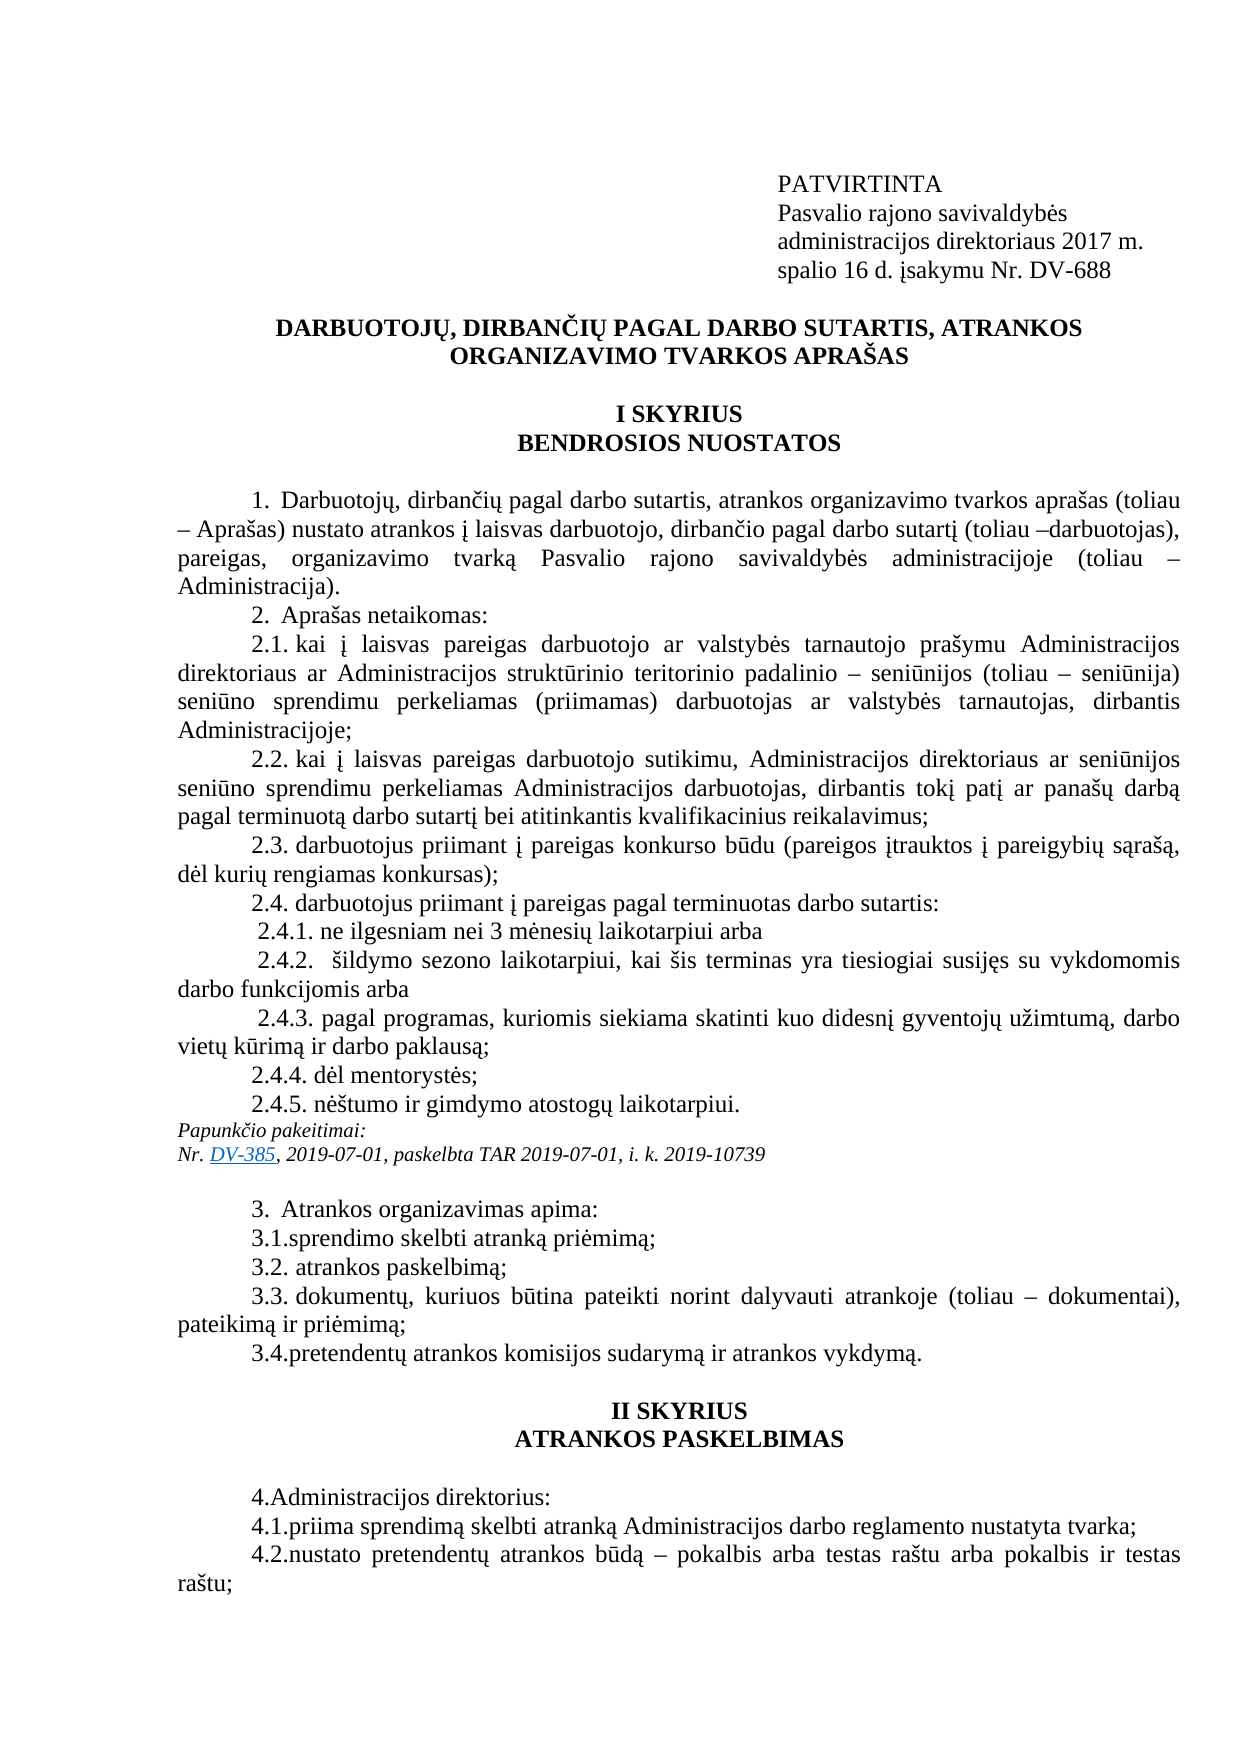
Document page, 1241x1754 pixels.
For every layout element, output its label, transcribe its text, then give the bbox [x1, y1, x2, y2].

text 2.1. kai į laisvas pareigas darbuotojo ar valstybės tarnautojo prašymu Administracijos direktoriaus ar Administracijos struktūrinio teritorinio padalinio – seniūnijos (toliau – seniūnija) seniūno sprendimu perkeliamas (priimamas) darbuotojas ar valstybės tarnautojas, dirbantis Administracijoje; [177, 629, 1181, 744]
text 3.3. dokumentų, kuriuos būtina pateikti norint dalyvauti atrankoje (toliau – dokumentai), pateikimą ir priėmimą; [177, 1281, 1181, 1338]
text II SKYRIUS [177, 1396, 1181, 1424]
text 3.4. pretendentų atrankos komisijos sudarymą ir atrankos vykdymą. [177, 1338, 1181, 1367]
text 1. Darbuotojų, dirbančių pagal darbo sutartis, atrankos organizavimo tvarkos aprašas (toliau – Aprašas) nustato atrankos į laisvas darbuotojo, dirbančio pagal darbo sutartį (toliau –darbuotojas), pareigas, organizavimo tvarką Pasvalio rajono savivaldybės administracijoje (toliau –Administracija). [177, 485, 1181, 600]
text Papunkčio pakeitimai: [177, 1118, 1181, 1142]
text 2.4.1. ne ilgesniam nei 3 mėnesių laikotarpiui arba [251, 916, 1181, 945]
text 4.2. nustato pretendentų atrankos būdą – pokalbis arba testas raštu arba pokalbis ir testas raštu; [177, 1539, 1181, 1597]
text 2.3. darbuotojus priimant į pareigas konkurso būdu (pareigos įtrauktos į pareigybių sąrašą, dėl kurių rengiamas konkursas); [177, 830, 1181, 888]
text 3.1. sprendimo skelbti atranką priėmimą; [177, 1223, 1181, 1252]
text PATVIRTINTA [252, 169, 1181, 198]
text 2.4.4. dėl mentorystės; [177, 1060, 1181, 1089]
text 2.4.5. nėštumo ir gimdymo atostogų laikotarpiui. [177, 1089, 1181, 1118]
text I SKYRIUS [177, 399, 1181, 428]
text 4. Administracijos direktorius: [177, 1482, 1181, 1511]
text 3. Atrankos organizavimas apima: [177, 1194, 1181, 1223]
text spalio 16 d. įsakymu Nr. DV-688 [252, 255, 1181, 284]
text 3.2. atrankos paskelbimą; [177, 1252, 1181, 1281]
text 2. Aprašas netaikomas: [177, 600, 1181, 629]
text 4.1. priima sprendimą skelbti atranką Administracijos darbo reglamento nustatyta tvarka; [177, 1511, 1181, 1539]
text DARBUOTOJŲ, DIRBANČIŲ PAGAL DARBO SUTARTIS, ATRANKOS ORGANIZAVIMO TVARKOS APRAŠAS [177, 313, 1181, 370]
text Pasvalio rajono savivaldybės [252, 198, 1181, 226]
text 2.4.3. pagal programas, kuriomis siekiama skatinti kuo didesnį gyventojų užimtumą, darbo vietų kūrimą ir darbo paklausą; [177, 1003, 1181, 1060]
text ATRANKOS PASKELBIMAS [177, 1424, 1181, 1453]
text 2.2. kai į laisvas pareigas darbuotojo sutikimu, Administracijos direktoriaus ar seniūnijos seniūno sprendimu perkeliamas Administracijos darbuotojas, dirbantis tokį patį ar panašų darbą pagal terminuotą darbo sutartį bei atitinkantis kvalifikacinius reikalavimus; [177, 744, 1181, 830]
text Nr. DV-385, 2019-07-01, paskelbta TAR 2019-07-01, i. k. 2019-10739 [177, 1142, 1181, 1166]
text BENDROSIOS NUOSTATOS [177, 428, 1181, 456]
text 2.4.2. šildymo sezono laikotarpiui, kai šis terminas yra tiesiogiai susijęs su vykdomomis darbo funkcijomis arba [177, 945, 1181, 1003]
text 2.4. darbuotojus priimant į pareigas pagal terminuotas darbo sutartis: [251, 888, 1181, 916]
text administracijos direktoriaus 2017 m. [252, 226, 1181, 255]
